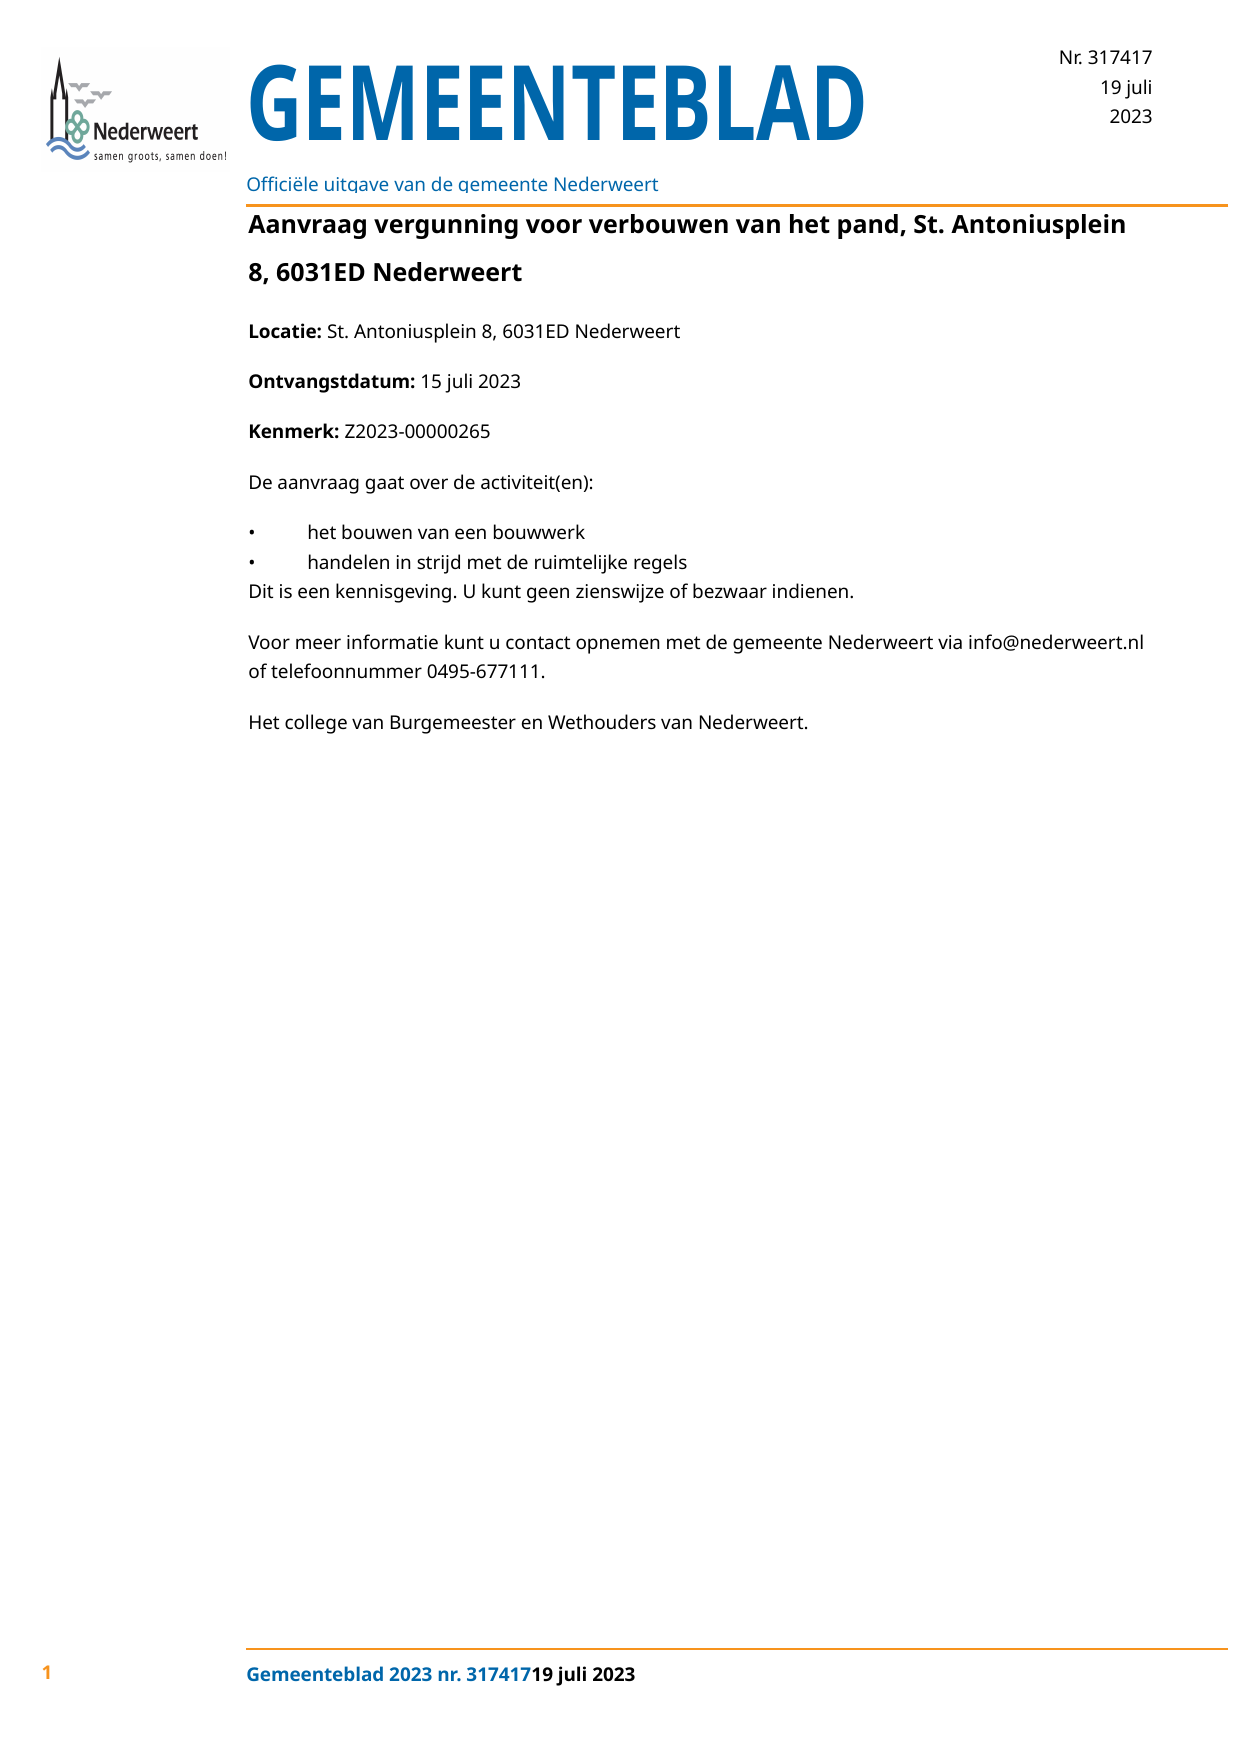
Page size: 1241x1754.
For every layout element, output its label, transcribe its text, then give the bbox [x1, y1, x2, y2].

picture [41, 47, 231, 172]
list handelen in strijd met de ruimtelijke regels [248, 549, 1152, 575]
text Aanvraag vergunning voor verbouwen van het pand, St. Antoniusplein 8, 6031ED Nederweert [248, 207, 1152, 288]
list het bouwen van een bouwwerk [248, 519, 1152, 545]
text Ontvangstdatum: 15 juli 2023 [248, 368, 1152, 394]
text Voor meer informatie kunt u contact opnemen met de gemeente Nederweert via info@nederweert.nl of telefoonnummer 0495-677111. [248, 629, 1152, 684]
text Het college van Burgemeester en Wethouders van Nederweert. [248, 709, 1152, 735]
text Locatie: St. Antoniusplein 8, 6031ED Nederweert [248, 318, 1152, 344]
text Dit is een kennisgeving. U kunt geen zienswijze of bezwaar indienen. [248, 579, 1152, 604]
text Kenmerk: Z2023-00000265 [248, 419, 1152, 444]
text De aanvraag gaat over de activiteit(en): [248, 469, 1152, 495]
